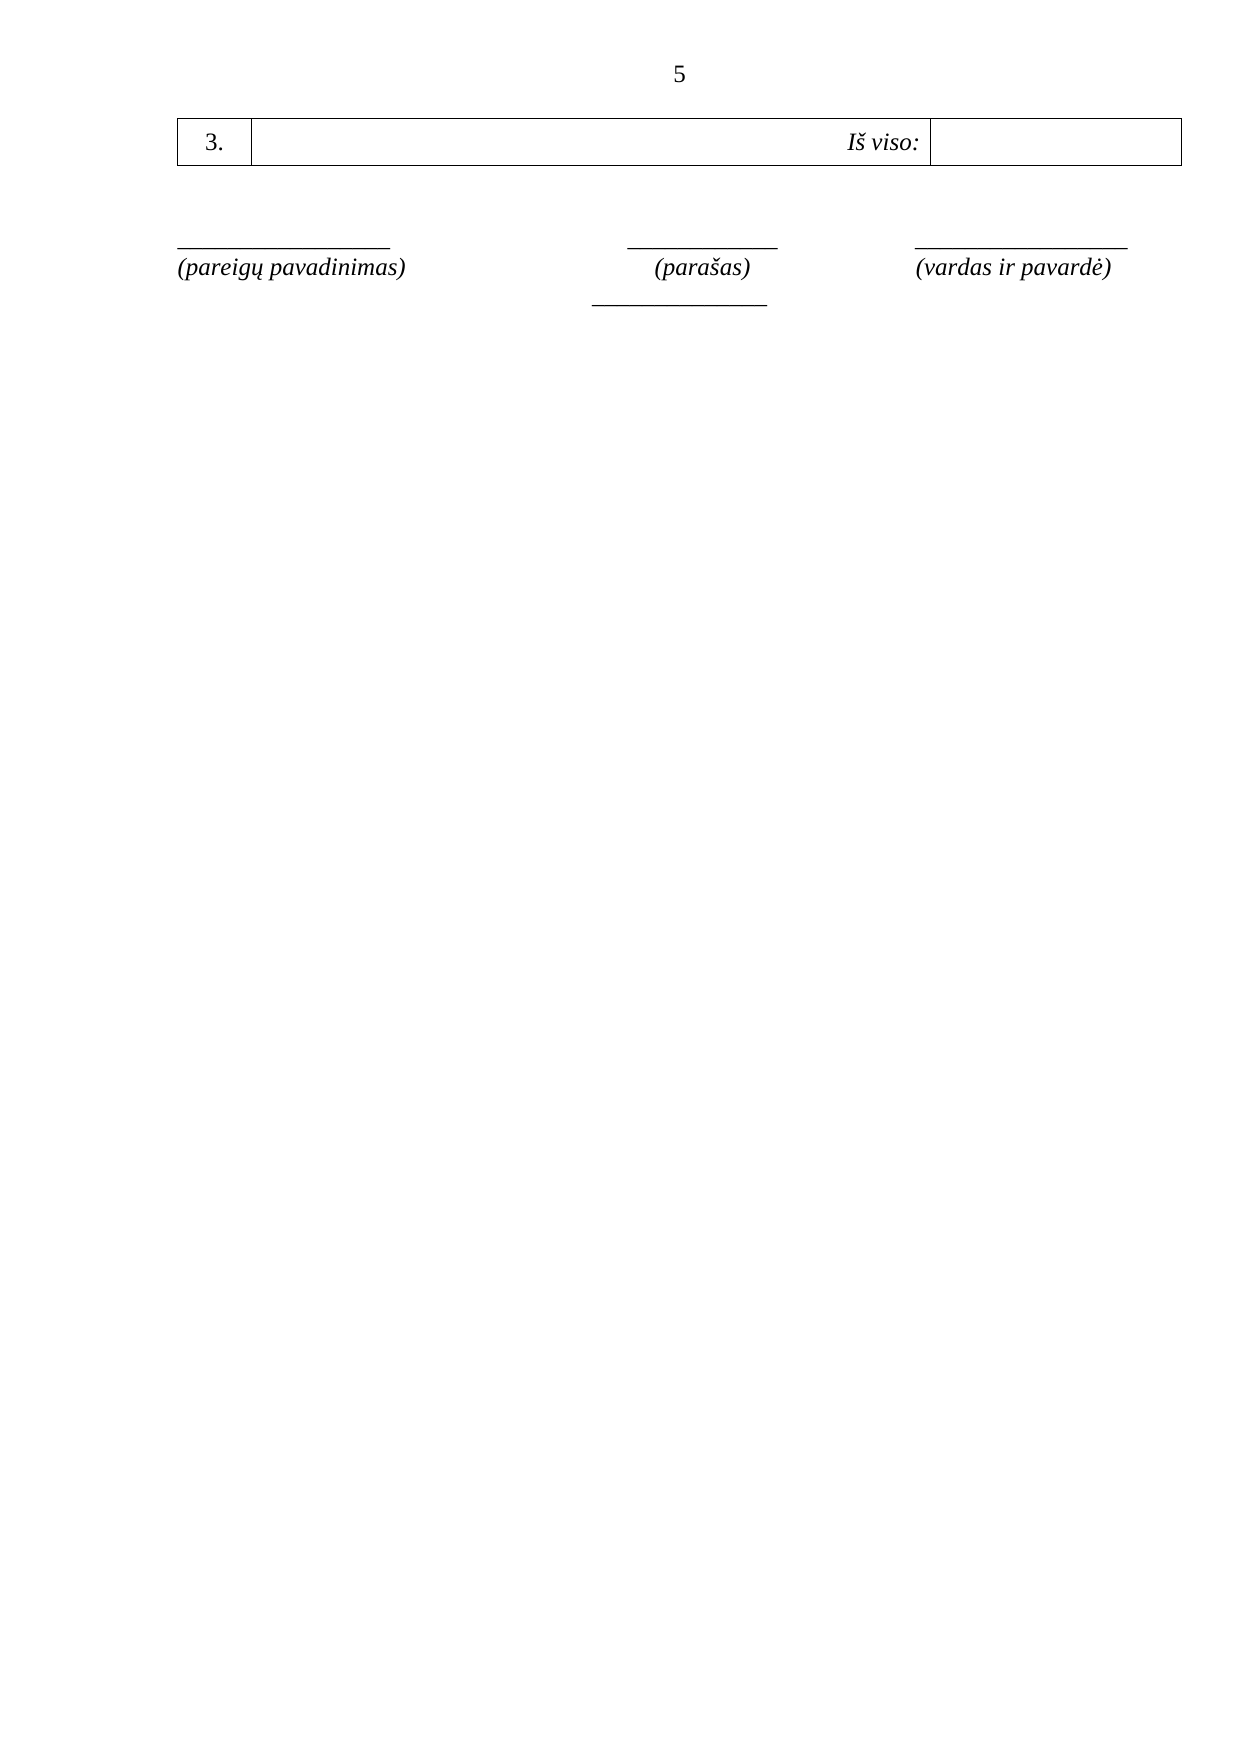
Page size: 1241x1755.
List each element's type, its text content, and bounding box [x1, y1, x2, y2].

text (pareigų pavadinimas) (parašas) (vardas ir pavardė) [177, 252, 1181, 281]
table_cell Iš viso: [252, 119, 930, 164]
table_cell 3. [178, 119, 251, 164]
text _________________ ____________ _________________ [177, 223, 1181, 252]
table_cell [931, 119, 1181, 164]
text ______________ [177, 281, 1181, 309]
